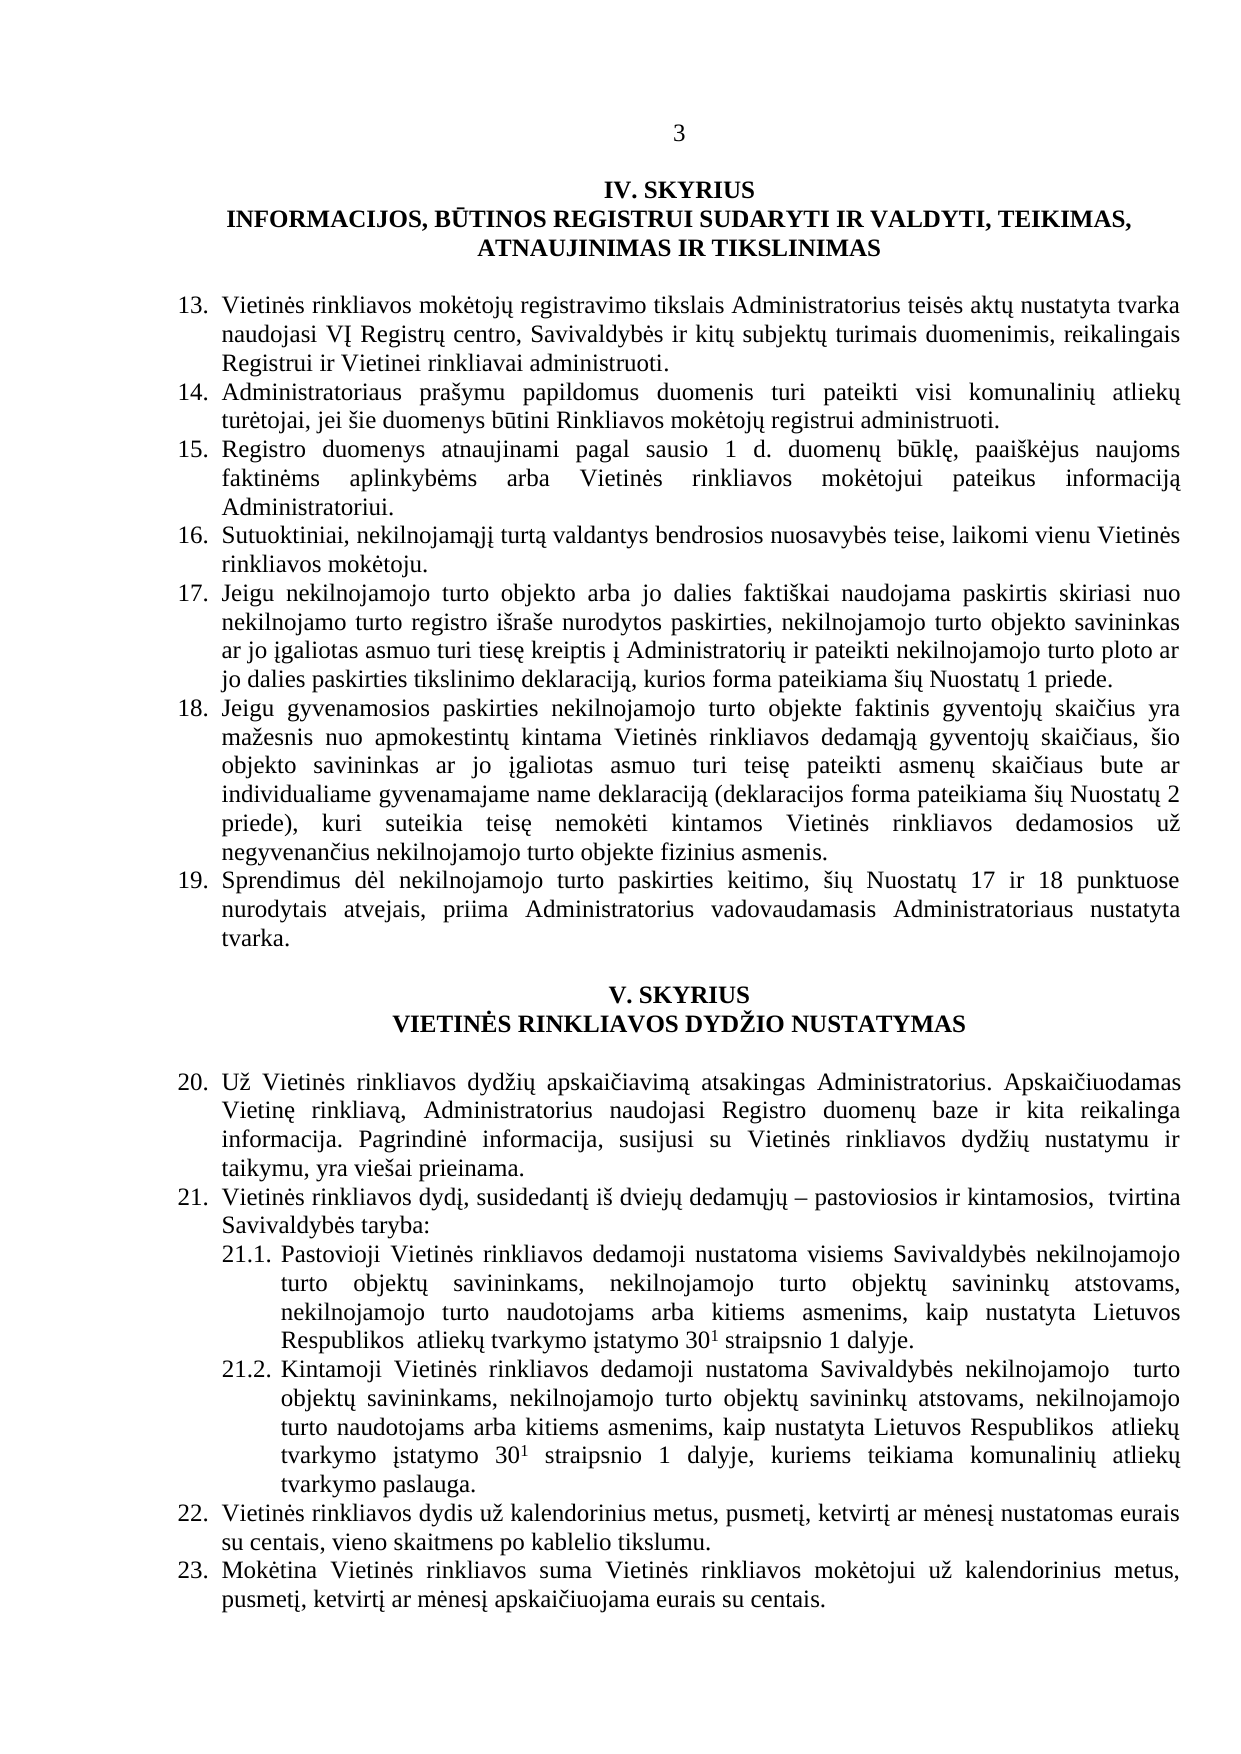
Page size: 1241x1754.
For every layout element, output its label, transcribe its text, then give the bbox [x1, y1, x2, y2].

text 18. Jeigu gyvenamosios paskirties nekilnojamojo turto objekte faktinis gyventojų skaičius yra mažesnis nuo apmokestintų kintama Vietinės rinkliavos dedamąją gyventojų skaičiaus, šio objekto savininkas ar jo įgaliotas asmuo turi teisę pateikti asmenų skaičiaus bute ar individualiame gyvenamajame name deklaraciją (deklaracijos forma pateikiama šių Nuostatų 2 priede), kuri suteikia teisę nemokėti kintamos Vietinės rinkliavos dedamosios už negyvenančius nekilnojamojo turto objekte fizinius asmenis. [177, 693, 1181, 866]
text 17. Jeigu nekilnojamojo turto objekto arba jo dalies faktiškai naudojama paskirtis skiriasi nuo nekilnojamo turto registro išraše nurodytos paskirties, nekilnojamojo turto objekto savininkas ar jo įgaliotas asmuo turi tiesę kreiptis į Administratorių ir pateikti nekilnojamojo turto ploto ar jo dalies paskirties tikslinimo deklaraciją, kurios forma pateikiama šių Nuostatų 1 priede. [177, 578, 1181, 693]
text 21.1. Pastovioji Vietinės rinkliavos dedamoji nustatoma visiems Savivaldybės nekilnojamojo turto objektų savininkams, nekilnojamojo turto objektų savininkų atstovams, nekilnojamojo turto naudotojams arba kitiems asmenims, kaip nustatyta Lietuvos Respublikos atliekų tvarkymo įstatymo 301 straipsnio 1 dalyje. [222, 1239, 1181, 1354]
text 16. Sutuoktiniai, nekilnojamąjį turtą valdantys bendrosios nuosavybės teise, laikomi vienu Vietinės rinkliavos mokėtoju. [177, 521, 1181, 578]
text 23. Mokėtina Vietinės rinkliavos suma Vietinės rinkliavos mokėtojui už kalendorinius metus, pusmetį, ketvirtį ar mėnesį apskaičiuojama eurais su centais. [177, 1556, 1181, 1613]
text 14. Administratoriaus prašymu papildomus duomenis turi pateikti visi komunalinių atliekų turėtojai, jei šie duomenys būtini Rinkliavos mokėtojų registrui administruoti. [177, 377, 1181, 434]
text 20. Už Vietinės rinkliavos dydžių apskaičiavimą atsakingas Administratorius. Apskaičiuodamas Vietinę rinkliavą, Administratorius naudojasi Registro duomenų baze ir kita reikalinga informacija. Pagrindinė informacija, susijusi su Vietinės rinkliavos dydžių nustatymu ir taikymu, yra viešai prieinama. [177, 1067, 1181, 1182]
text 21. Vietinės rinkliavos dydį, susidedantį iš dviejų dedamųjų – pastoviosios ir kintamosios, tvirtina Savivaldybės taryba: [177, 1182, 1181, 1239]
text 15. Registro duomenys atnaujinami pagal sausio 1 d. duomenų būklę, paaiškėjus naujoms faktinėms aplinkybėms arba Vietinės rinkliavos mokėtojui pateikus informaciją Administratoriui. [177, 434, 1181, 521]
text Vietinės rinkliavos dydžio NUSTATYMAS [177, 1009, 1181, 1038]
text 22. Vietinės rinkliavos dydis už kalendorinius metus, pusmetį, ketvirtį ar mėnesį nustatomas eurais su centais, vieno skaitmens po kablelio tikslumu. [177, 1498, 1181, 1556]
text INFORMACIJOS, BŪTINOS REGISTRUI SUDARYTI IR VALDYTI, TEIKIMAS, ATNAUJINIMAS IR TIKSLINIMAS [177, 204, 1181, 262]
text 13. Vietinės rinkliavos mokėtojų registravimo tikslais Administratorius teisės aktų nustatyta tvarka naudojasi VĮ Registrų centro, Savivaldybės ir kitų subjektų turimais duomenimis, reikalingais Registrui ir Vietinei rinkliavai administruoti. [177, 291, 1181, 377]
text IV. SKYRIUS [177, 176, 1181, 204]
text 21.2. Kintamoji Vietinės rinkliavos dedamoji nustatoma Savivaldybės nekilnojamojo turto objektų savininkams, nekilnojamojo turto objektų savininkų atstovams, nekilnojamojo turto naudotojams arba kitiems asmenims, kaip nustatyta Lietuvos Respublikos atliekų tvarkymo įstatymo 301 straipsnio 1 dalyje, kuriems teikiama komunalinių atliekų tvarkymo paslauga. [222, 1354, 1181, 1498]
text 19. Sprendimus dėl nekilnojamojo turto paskirties keitimo, šių Nuostatų 17 ir 18 punktuose nurodytais atvejais, priima Administratorius vadovaudamasis Administratoriaus nustatyta tvarka. [177, 866, 1181, 952]
text V. SKYRIUS [177, 981, 1181, 1009]
